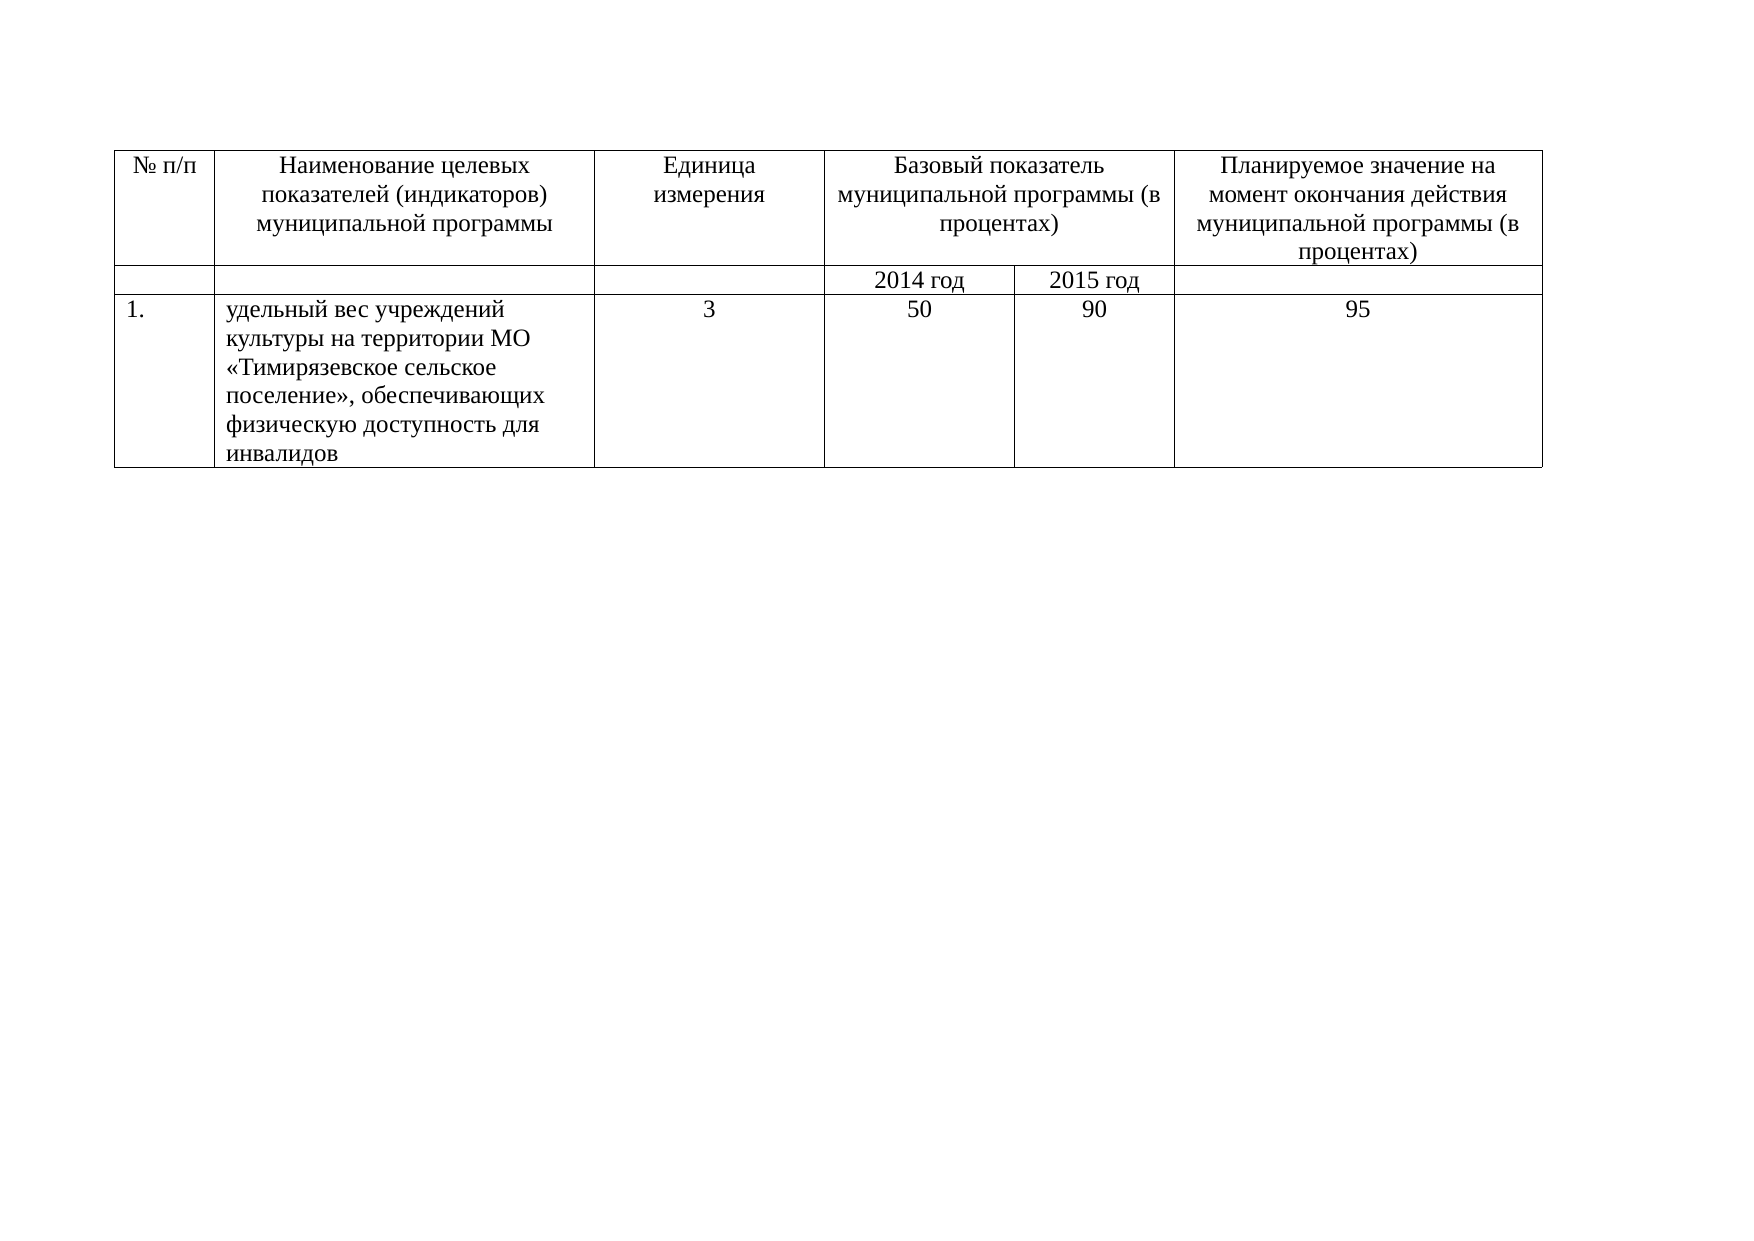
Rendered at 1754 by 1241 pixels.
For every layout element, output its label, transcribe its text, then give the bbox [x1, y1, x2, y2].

table_cell 2014 год [825, 266, 1014, 294]
table_cell [215, 266, 594, 294]
table_cell 2015 год [1015, 266, 1174, 294]
table_cell 1. [115, 295, 214, 467]
table_cell 50 [825, 295, 1014, 467]
table_header Базовый показатель муниципальной программы (в процентах) [825, 151, 1174, 265]
table_cell [115, 266, 214, 294]
table_cell 95 [1175, 295, 1542, 467]
table_cell [1175, 266, 1542, 294]
table_cell удельный вес учреждений культуры на территории МО «Тимирязевское сельское поселение», обеспечивающих физическую доступность для инвалидов [215, 295, 594, 467]
table_cell 90 [1015, 295, 1174, 467]
table_cell [595, 266, 824, 294]
table_header Наименование целевых показателей (индикаторов) муниципальной программы [215, 151, 594, 265]
table_cell 3 [595, 295, 824, 467]
table_header Планируемое значение на момент окончания действия муниципальной программы (в процентах) [1175, 151, 1542, 265]
table_header № п/п [115, 151, 214, 265]
table_header Единица измерения [595, 151, 824, 265]
